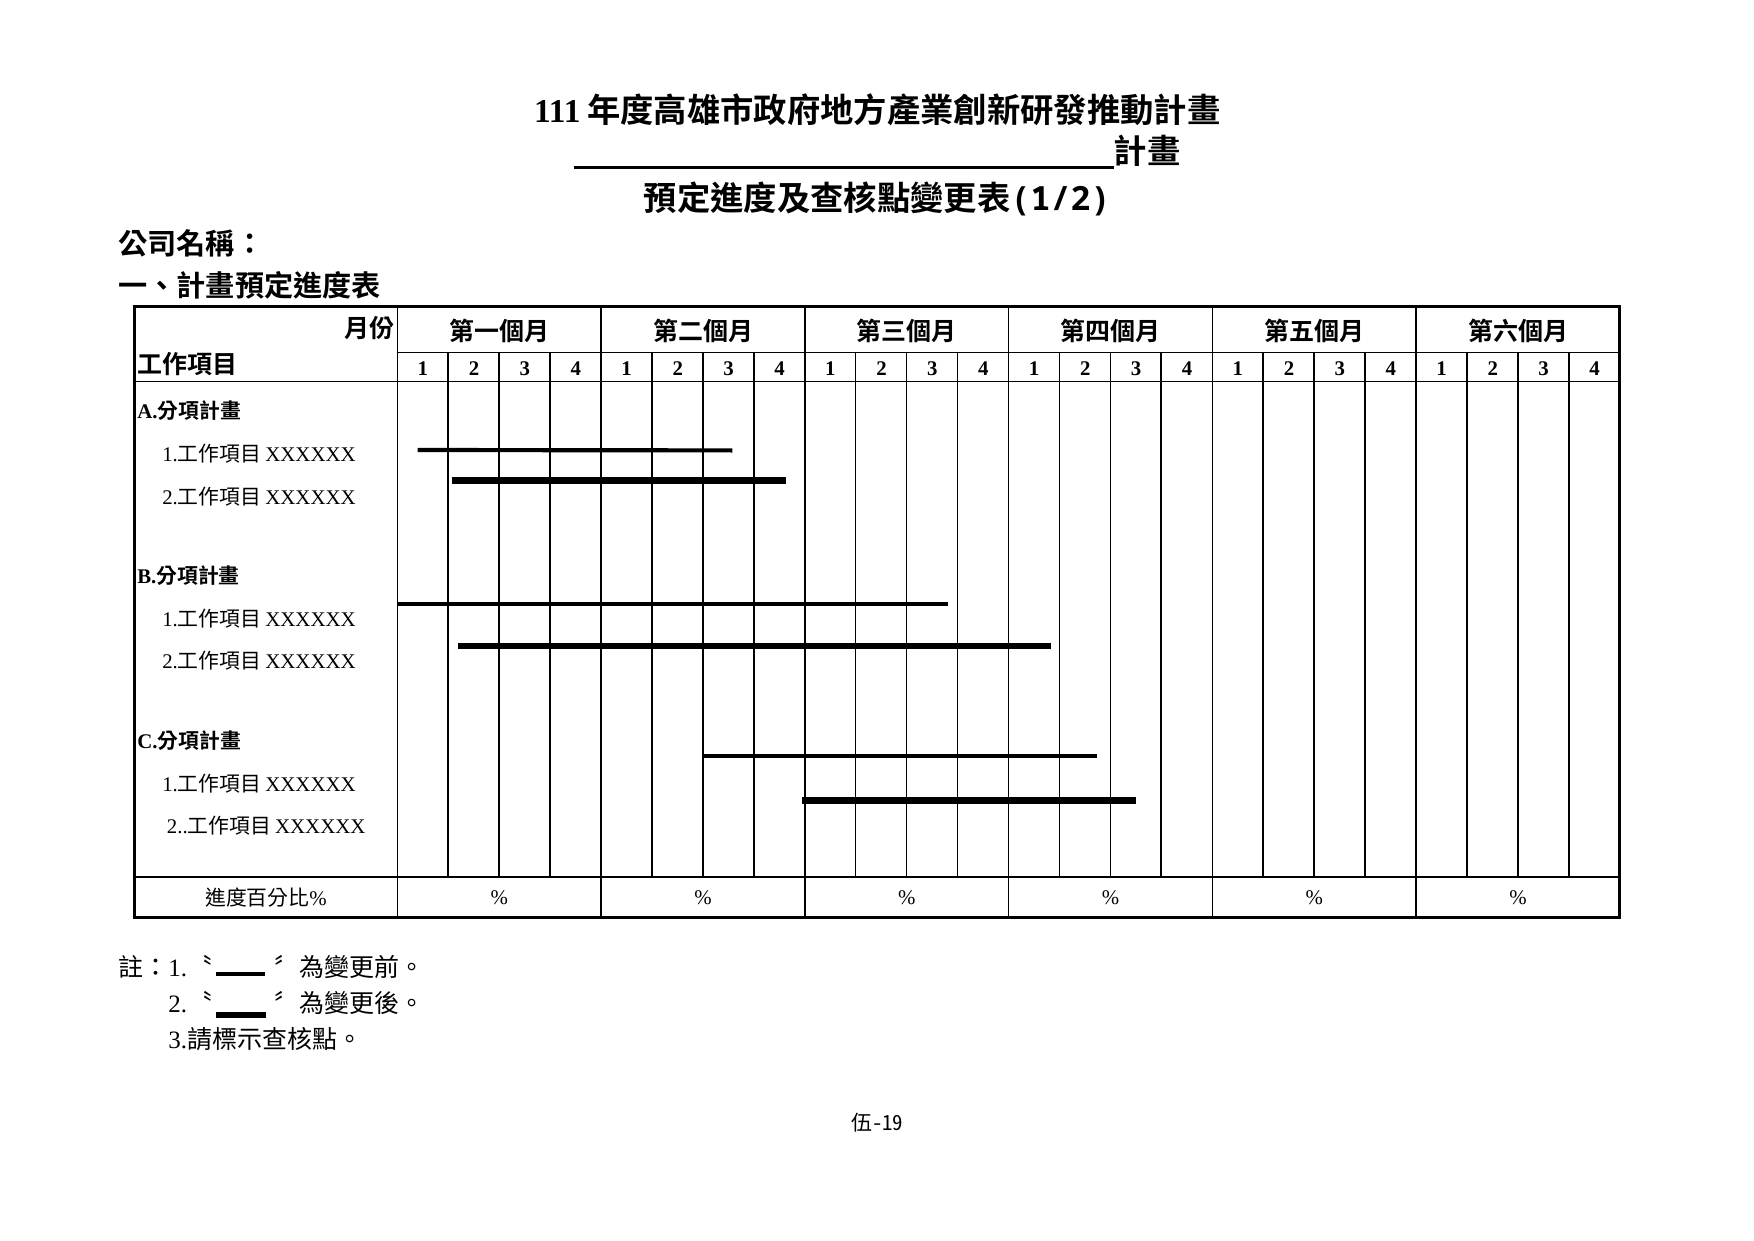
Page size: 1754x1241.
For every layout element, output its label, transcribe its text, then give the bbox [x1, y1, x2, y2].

table_cell [755, 758, 804, 876]
table_header 第六個月 [1417, 308, 1618, 352]
table_cell [602, 453, 651, 477]
table_cell [1264, 382, 1313, 876]
table_cell 2 [1264, 353, 1313, 381]
table_cell [1111, 382, 1160, 876]
table_cell 2 [856, 353, 906, 381]
table_cell [1366, 382, 1415, 876]
table_cell [551, 382, 600, 448]
text 公司名稱： [118, 220, 1636, 263]
table_cell [1519, 382, 1568, 876]
table_header 月份 工作項目 [136, 308, 397, 381]
table_cell [755, 382, 804, 602]
table_cell [551, 453, 600, 477]
table_cell [958, 758, 1008, 797]
table_cell [856, 382, 906, 602]
table_cell 3 [1111, 353, 1160, 381]
table_cell 4 [755, 353, 804, 381]
table_cell [653, 606, 702, 643]
table_cell [958, 804, 1008, 876]
table_cell [704, 484, 753, 602]
table_cell [856, 606, 906, 643]
table_cell [602, 606, 651, 643]
table_cell 2 [449, 353, 498, 381]
table_cell [398, 382, 447, 602]
table_cell [1060, 804, 1110, 876]
table_cell [551, 606, 600, 643]
table_cell [653, 649, 702, 876]
table_cell [806, 606, 855, 643]
table_cell 4 [1570, 353, 1618, 381]
table_header 第三個月 [806, 308, 1008, 352]
table_cell [1468, 382, 1517, 876]
table_header 第一個月 [398, 308, 600, 352]
table_cell 4 [958, 353, 1008, 381]
table_cell [500, 606, 549, 643]
table_cell 3 [907, 353, 957, 381]
table_cell [806, 804, 855, 876]
table_cell 1 [1417, 353, 1466, 381]
table_cell 1 [602, 353, 651, 381]
table_cell [602, 484, 651, 602]
table_cell 1 [1213, 353, 1262, 381]
table_cell [1570, 382, 1618, 876]
table_cell [653, 382, 702, 448]
table_header 第二個月 [602, 308, 804, 352]
table_cell [704, 758, 753, 876]
table_cell [907, 382, 957, 643]
table_cell % [1417, 878, 1618, 916]
table_cell 2 [1468, 353, 1517, 381]
table_cell [551, 649, 600, 876]
table_cell 2 [1060, 353, 1110, 381]
table_cell [398, 606, 447, 876]
table_cell [958, 649, 1008, 754]
table_cell [856, 804, 906, 876]
table_cell [755, 606, 804, 643]
table_cell 3 [704, 353, 753, 381]
table_cell % [602, 878, 804, 916]
table_cell 1 [806, 353, 855, 381]
table_cell [1162, 382, 1212, 876]
table_cell % [1009, 878, 1212, 916]
table_cell [907, 758, 957, 797]
table_cell [856, 758, 906, 797]
text 3.請標示查核點。 [118, 1020, 1636, 1056]
table_cell [1009, 758, 1059, 797]
table_cell 3 [1519, 353, 1568, 381]
table_cell [602, 382, 651, 448]
table_cell [1009, 382, 1059, 754]
table_cell % [1213, 878, 1415, 916]
table_cell [907, 649, 957, 754]
table_cell [449, 382, 498, 448]
table_cell 1 [398, 353, 447, 381]
table_cell 3 [1315, 353, 1364, 381]
table_cell 3 [500, 353, 549, 381]
table_cell [907, 804, 957, 876]
text 註：1.〝 〞為變更前。 [118, 947, 1636, 984]
table_cell [500, 453, 549, 477]
table_cell 4 [1366, 353, 1415, 381]
table_cell [602, 649, 651, 876]
table_cell 進度百分比% [136, 878, 397, 916]
text 預定進度及查核點變更表(1/2) [118, 172, 1636, 220]
table_cell [704, 649, 753, 754]
table_cell [653, 484, 702, 602]
table_cell [704, 382, 753, 477]
table_header 第四個月 [1009, 308, 1212, 352]
table_cell [449, 606, 498, 876]
table_cell [1009, 804, 1059, 876]
table_cell [500, 649, 549, 876]
table_cell [806, 758, 855, 797]
table_cell 1 [1009, 353, 1059, 381]
table_cell 4 [1162, 353, 1212, 381]
table_cell [856, 649, 906, 754]
table_cell [806, 649, 855, 754]
table_cell [1417, 382, 1466, 876]
table_cell 2 [653, 353, 702, 381]
table_cell % [398, 878, 600, 916]
text 111年度高雄市政府地方產業創新研發推動計畫 計畫 [118, 89, 1636, 172]
table_header 第五個月 [1213, 308, 1415, 352]
table_cell 4 [551, 353, 600, 381]
table_cell [806, 382, 855, 602]
table_cell [653, 453, 702, 477]
table_cell % [806, 878, 1008, 916]
text 2.〝 〞為變更後。 [118, 984, 1636, 1020]
table_cell [1315, 382, 1364, 876]
table_cell [500, 484, 549, 602]
table_cell [958, 382, 1008, 643]
table_cell [1213, 382, 1262, 876]
text 一、計畫預定進度表 [118, 263, 1636, 305]
table_cell A.分項計畫 1.工作項目XXXXXX 2.工作項目XXXXXX B.分項計畫 1.工作項目XXXXXX 2.工作項目XXXXXX C.分項計畫 1.工作項目XXXXXX 2..工作項目XXXXXX [136, 382, 397, 876]
table_cell [551, 484, 600, 602]
table_cell [704, 606, 753, 643]
table_cell [500, 382, 549, 448]
table_cell [1060, 382, 1110, 797]
table_cell [449, 453, 498, 602]
table_cell [755, 649, 804, 754]
